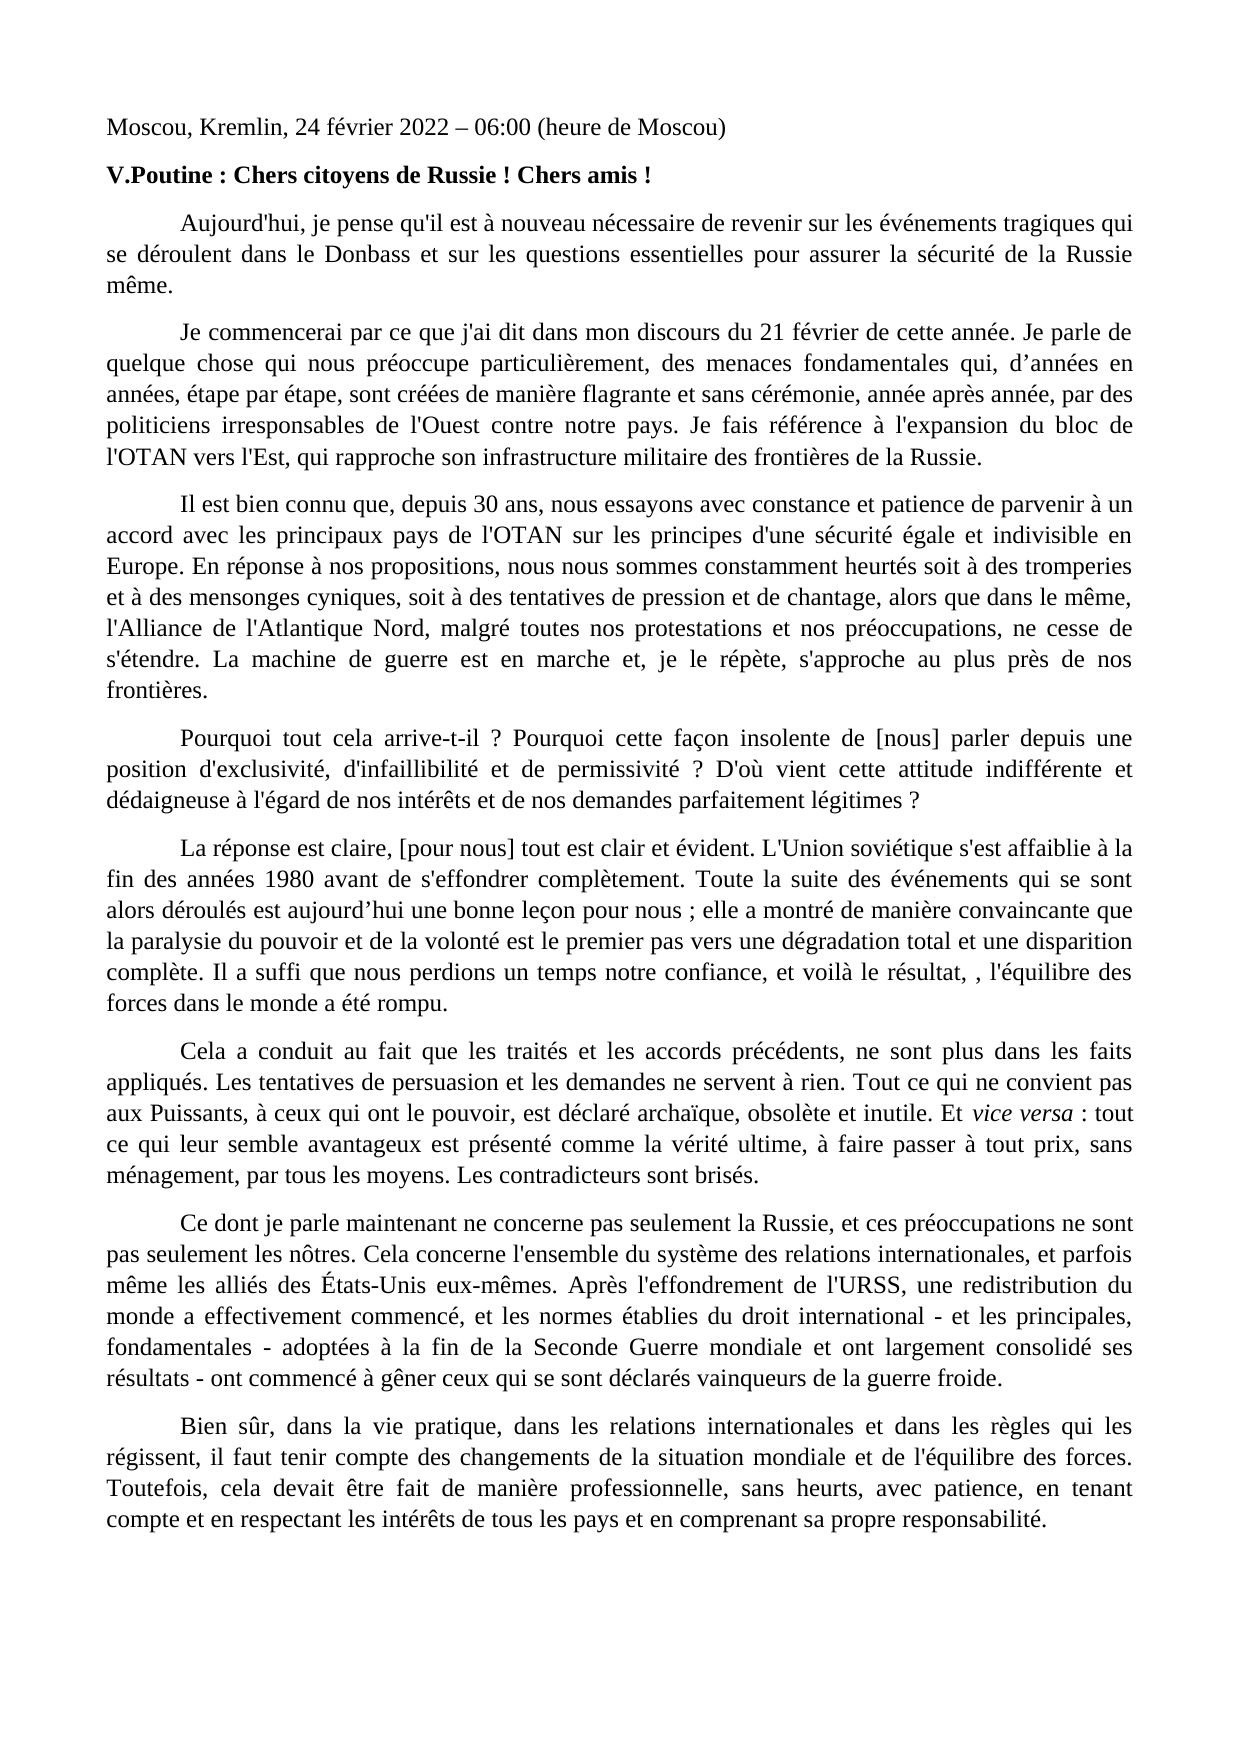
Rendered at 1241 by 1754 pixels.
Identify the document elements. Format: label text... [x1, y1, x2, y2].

text Moscou, Kremlin, 24 février 2022 – 06:00 (heure de Moscou) [106, 112, 1134, 141]
text La réponse est claire, [pour nous] tout est clair et évident. L'Union soviétique s'est affaiblie à la fin des années 1980 avant de s'effondrer complètement. Toute la suite des événements qui se sont alors déroulés est aujourd’hui une bonne leçon pour nous ; elle a montré de manière convaincante que la paralysie du pouvoir et de la volonté est le premier pas vers une dégradation total et une disparition complète. Il a suffi que nous perdions un temps notre confiance, et voilà le résultat, , l'équilibre des forces dans le monde a été rompu. [106, 833, 1134, 1017]
text Pourquoi tout cela arrive-t-il ? Pourquoi cette façon insolente de [nous] parler depuis une position d'exclusivité, d'infaillibilité et de permissivité ? D'où vient cette attitude indifférente et dédaigneuse à l'égard de nos intérêts et de nos demandes parfaitement légitimes ? [106, 723, 1134, 814]
text Bien sûr, dans la vie pratique, dans les relations internationales et dans les règles qui les régissent, il faut tenir compte des changements de la situation mondiale et de l'équilibre des forces. Toutefois, cela devait être fait de manière professionnelle, sans heurts, avec patience, en tenant compte et en respectant les intérêts de tous les pays et en comprenant sa propre responsabilité. [106, 1411, 1134, 1533]
text V.Poutine : Chers citoyens de Russie ! Chers amis ! [106, 160, 1134, 189]
text Cela a conduit au fait que les traités et les accords précédents, ne sont plus dans les faits appliqués. Les tentatives de persuasion et les demandes ne servent à rien. Tout ce qui ne convient pas aux Puissants, à ceux qui ont le pouvoir, est déclaré archaïque, obsolète et inutile. Et vice versa : tout ce qui leur semble avantageux est présenté comme la vérité ultime, à faire passer à tout prix, sans ménagement, par tous les moyens. Les contradicteurs sont brisés. [106, 1036, 1134, 1189]
text Aujourd'hui, je pense qu'il est à nouveau nécessaire de revenir sur les événements tragiques qui se déroulent dans le Donbass et sur les questions essentielles pour assurer la sécurité de la Russie même. [106, 208, 1134, 298]
text Il est bien connu que, depuis 30 ans, nous essayons avec constance et patience de parvenir à un accord avec les principaux pays de l'OTAN sur les principes d'une sécurité égale et indivisible en Europe. En réponse à nos propositions, nous nous sommes constamment heurtés soit à des tromperies et à des mensonges cyniques, soit à des tentatives de pression et de chantage, alors que dans le même, l'Alliance de l'Atlantique Nord, malgré toutes nos protestations et nos préoccupations, ne cesse de s'étendre. La machine de guerre est en marche et, je le répète, s'approche au plus près de nos frontières. [106, 489, 1134, 704]
text Ce dont je parle maintenant ne concerne pas seulement la Russie, et ces préoccupations ne sont pas seulement les nôtres. Cela concerne l'ensemble du système des relations internationales, et parfois même les alliés des États-Unis eux-mêmes. Après l'effondrement de l'URSS, une redistribution du monde a effectivement commencé, et les normes établies du droit international - et les principales, fondamentales - adoptées à la fin de la Seconde Guerre mondiale et ont largement consolidé ses résultats - ont commencé à gêner ceux qui se sont déclarés vainqueurs de la guerre froide. [106, 1208, 1134, 1392]
text Je commencerai par ce que j'ai dit dans mon discours du 21 février de cette année. Je parle de quelque chose qui nous préoccupe particulièrement, des menaces fondamentales qui, d’années en années, étape par étape, sont créées de manière flagrante et sans cérémonie, année après année, par des politiciens irresponsables de l'Ouest contre notre pays. Je fais référence à l'expansion du bloc de l'OTAN vers l'Est, qui rapproche son infrastructure militaire des frontières de la Russie. [106, 317, 1134, 470]
